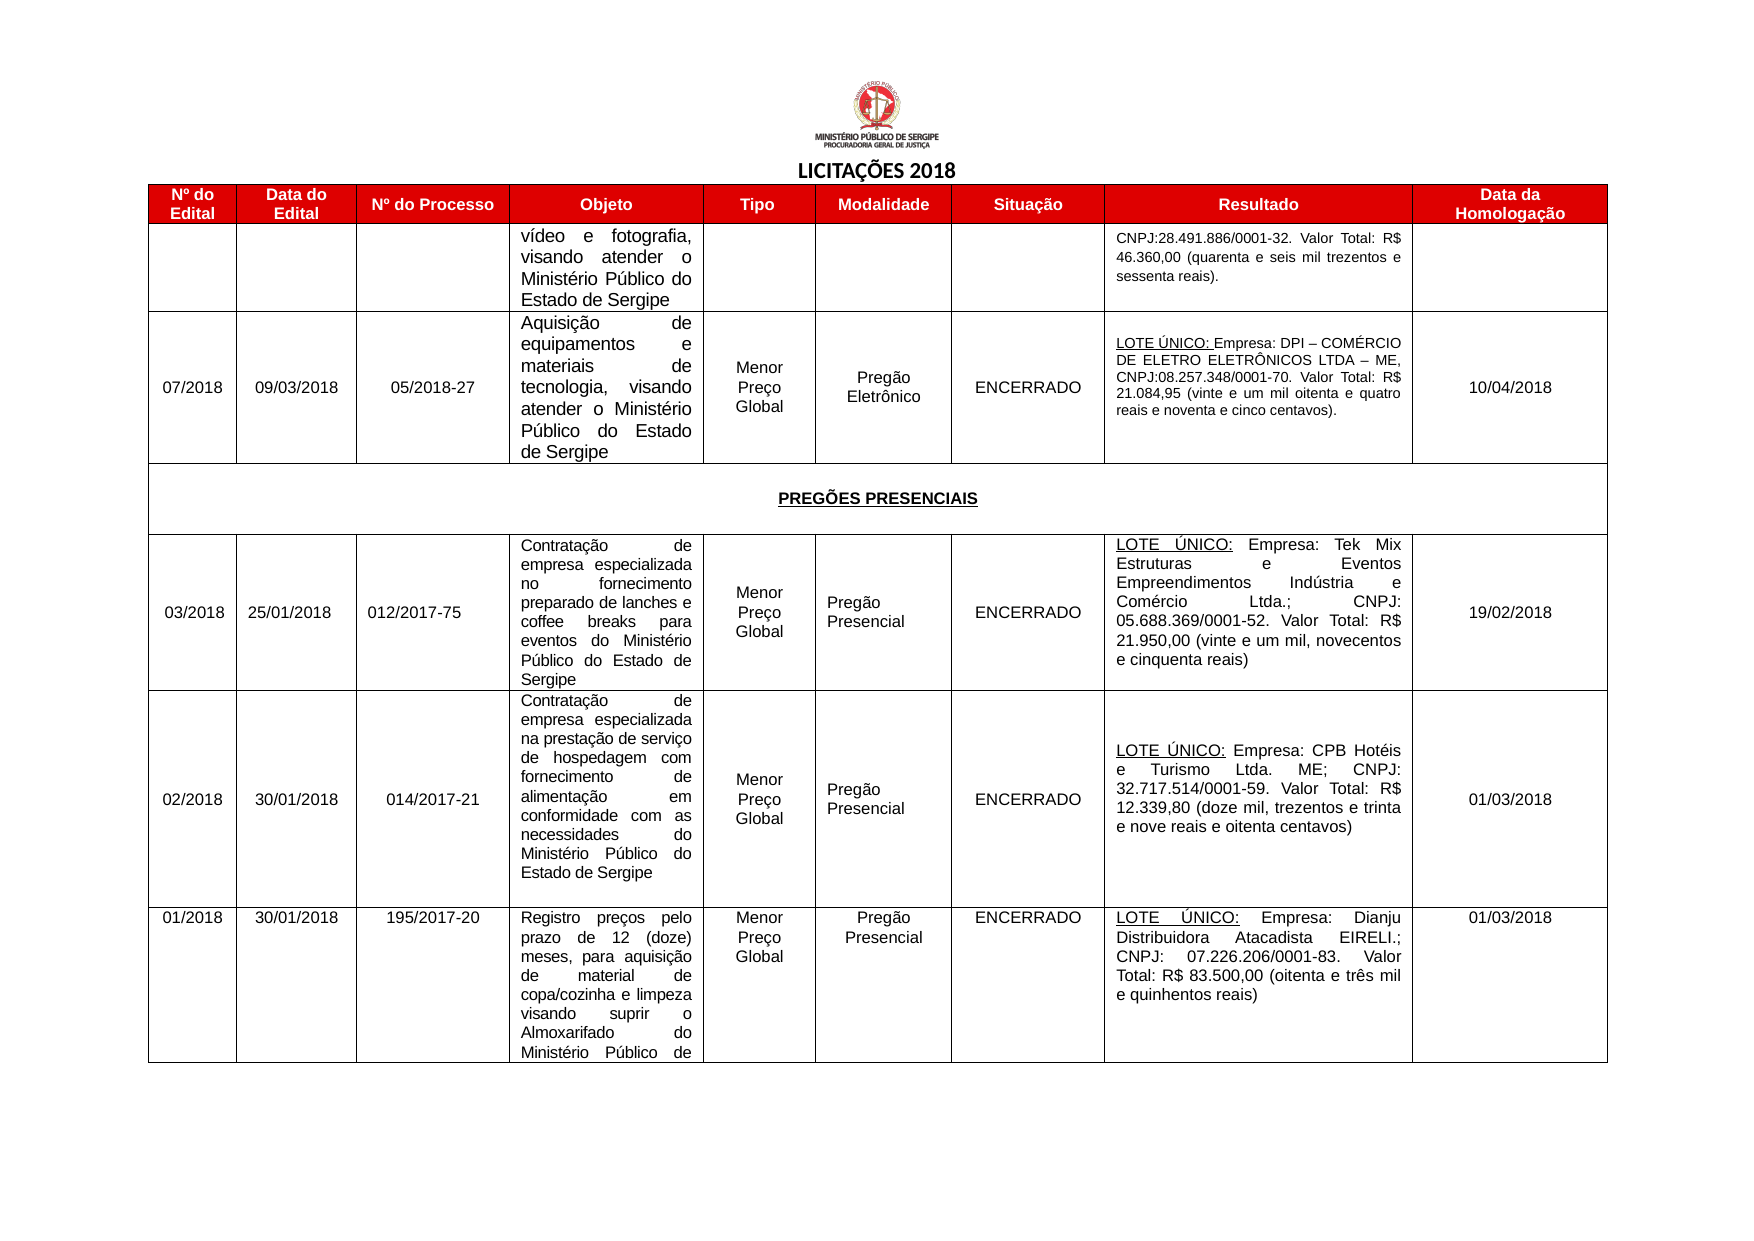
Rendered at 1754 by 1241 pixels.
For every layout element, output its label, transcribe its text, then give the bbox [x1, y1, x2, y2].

table_cell 012/2017-75 [357, 535, 509, 689]
table_header Data do Edital [237, 185, 356, 223]
table_cell Pregão Presencial [816, 691, 951, 907]
table_cell ENCERRADO [952, 312, 1104, 463]
table_cell 09/03/2018 [237, 312, 356, 463]
table_header Modalidade [816, 185, 951, 223]
table_cell 01/2018 [149, 908, 236, 1062]
table_cell 195/2017-20 [357, 908, 509, 1062]
table_cell [237, 224, 356, 311]
table_cell [1413, 224, 1607, 311]
table_header Data da Homologação [1413, 185, 1607, 223]
table_cell [357, 224, 509, 311]
table_header Situação [952, 185, 1104, 223]
table_cell Menor Preço Global [704, 908, 815, 1062]
table_cell [816, 224, 951, 311]
table_cell LOTE ÚNICO: Empresa: CPB Hotéis e Turismo Ltda. ME; CNPJ: 32.717.514/0001-59. Valor Total: R$ 12.339,80 (doze mil, trezentos e trinta e nove reais e oitenta centavos) [1105, 691, 1412, 907]
table_cell 10/04/2018 [1413, 312, 1607, 463]
table_cell 01/03/2018 [1413, 908, 1607, 1062]
table_header Resultado [1105, 185, 1412, 223]
table_cell Pregão Eletrônico [816, 312, 951, 463]
table_cell 01/03/2018 [1413, 691, 1607, 907]
table_cell Menor Preço Global [704, 691, 815, 907]
table_cell 07/2018 [149, 312, 236, 463]
table_cell Aquisição de equipamentos e materiais de tecnologia, visando atender o Ministério Público do Estado de Sergipe [510, 312, 703, 463]
table_header Objeto [510, 185, 703, 223]
table_cell vídeo e fotografia, visando atender o Ministério Público do Estado de Sergipe [510, 224, 703, 311]
table_cell 30/01/2018 [237, 908, 356, 1062]
table_cell Registro preços pelo prazo de 12 (doze) meses, para aquisição de material de copa/cozinha e limpeza visando suprir o Almoxarifado do Ministério Público de [510, 908, 703, 1062]
table_cell LOTE ÚNICO: Empresa: Dianju Distribuidora Atacadista EIRELI.; CNPJ: 07.226.206/0001-83. Valor Total: R$ 83.500,00 (oitenta e três mil e quinhentos reais) [1105, 908, 1412, 1062]
table_cell CNPJ:28.491.886/0001-32. Valor Total: R$ 46.360,00 (quarenta e seis mil trezentos e sessenta reais). [1105, 224, 1412, 311]
table_cell 03/2018 [149, 535, 236, 689]
table_cell Menor Preço Global [704, 312, 815, 463]
table_cell Pregão Presencial [816, 535, 951, 689]
table_cell Contratação de empresa especializada na prestação de serviço de hospedagem com fornecimento de alimentação em conformidade com as necessidades do Ministério Público do Estado de Sergipe [510, 691, 703, 907]
table_cell 19/02/2018 [1413, 535, 1607, 689]
table_cell 014/2017-21 [357, 691, 509, 907]
table_cell Pregão Presencial [816, 908, 951, 1062]
table_cell 02/2018 [149, 691, 236, 907]
table_cell LOTE ÚNICO: Empresa: DPI – COMÉRCIO DE ELETRO ELETRÔNICOS LTDA – ME, CNPJ:08.257.348/0001-70. Valor Total: R$ 21.084,95 (vinte e um mil oitenta e quatro reais e noventa e cinco centavos). [1105, 312, 1412, 463]
table_cell 25/01/2018 [237, 535, 356, 689]
table_cell ENCERRADO [952, 691, 1104, 907]
table_cell PREGÕES PRESENCIAIS [149, 464, 1607, 533]
table_cell 05/2018-27 [357, 312, 509, 463]
table_cell [149, 224, 236, 311]
table_cell Menor Preço Global [704, 535, 815, 689]
table_header Tipo [704, 185, 815, 223]
table_cell [952, 224, 1104, 311]
table_header Nº do Edital [149, 185, 236, 223]
picture [815, 81, 939, 149]
table_cell Contratação de empresa especializada no fornecimento preparado de lanches e coffee breaks para eventos do Ministério Público do Estado de Sergipe [510, 535, 703, 689]
table_header Nº do Processo [357, 185, 509, 223]
table_cell ENCERRADO [952, 908, 1104, 1062]
table_cell ENCERRADO [952, 535, 1104, 689]
table_cell 30/01/2018 [237, 691, 356, 907]
table_cell LOTE ÚNICO: Empresa: Tek Mix Estruturas e Eventos Empreendimentos Indústria e Comércio Ltda.; CNPJ: 05.688.369/0001-52. Valor Total: R$ 21.950,00 (vinte e um mil, novecentos e cinquenta reais) [1105, 535, 1412, 689]
table_cell [704, 224, 815, 311]
